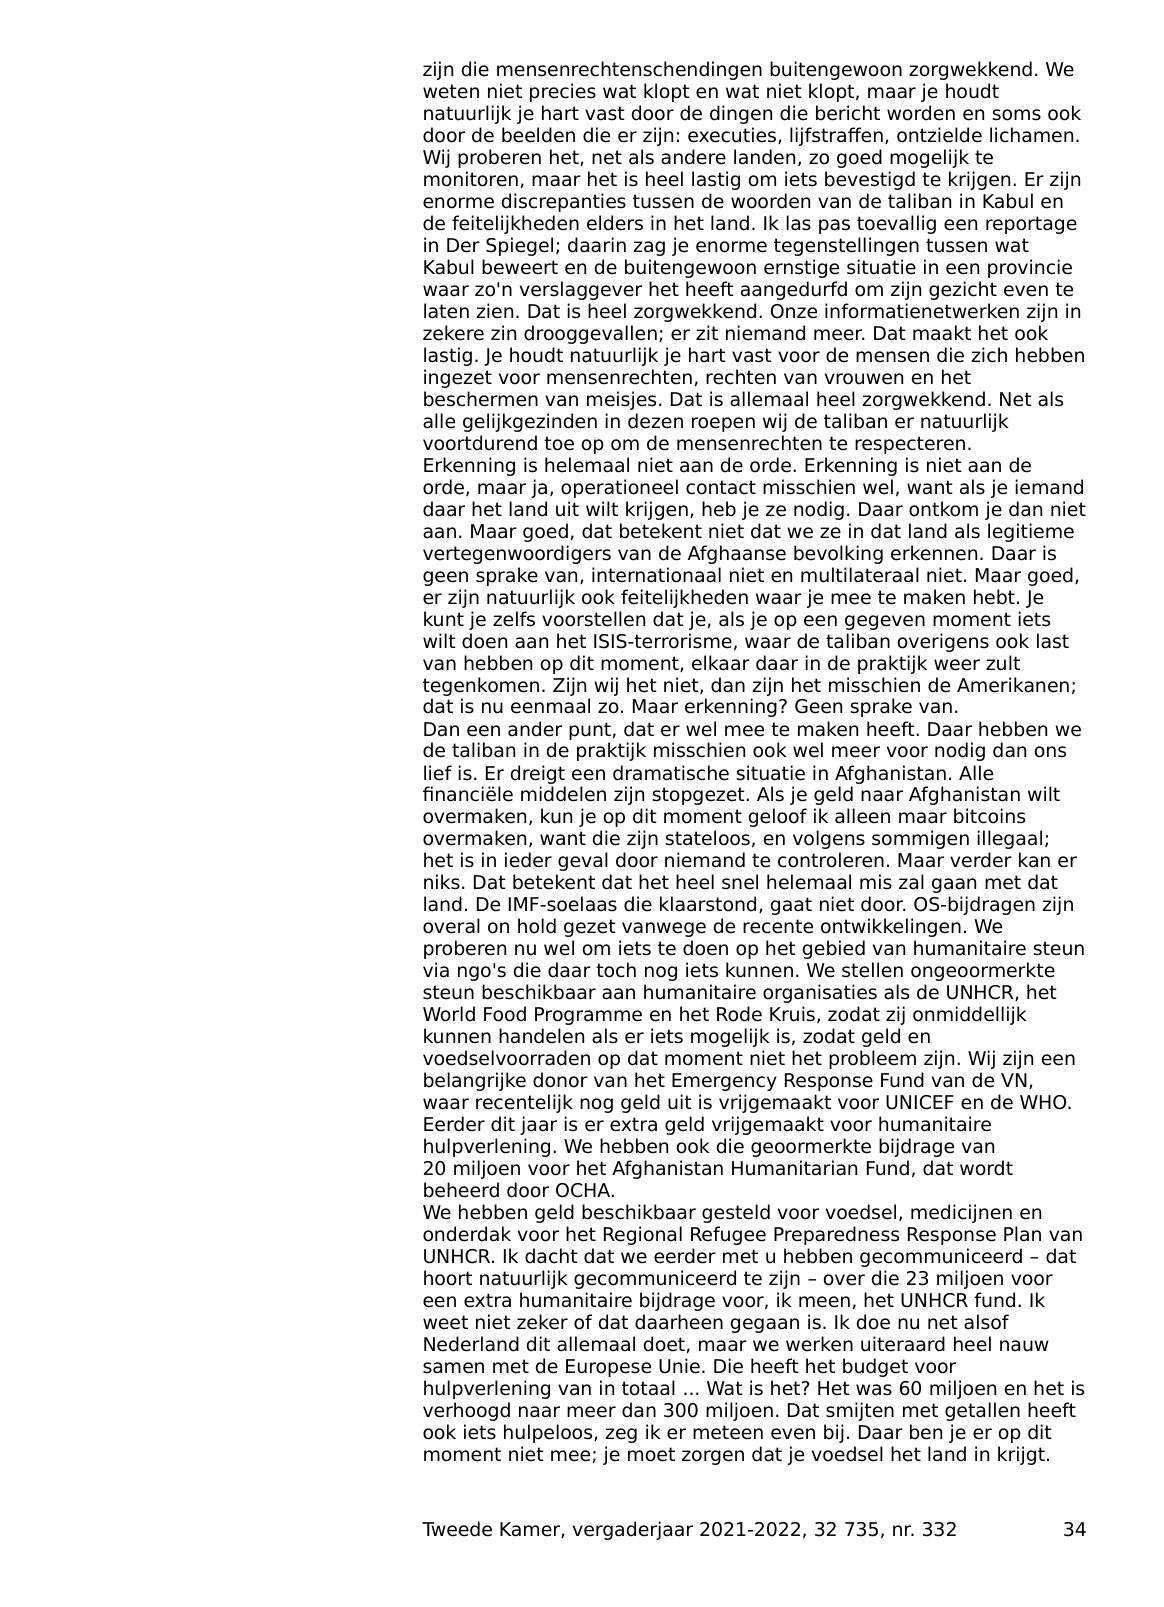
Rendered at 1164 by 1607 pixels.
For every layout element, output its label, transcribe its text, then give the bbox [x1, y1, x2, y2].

text zijn die mensenrechtenschendingen buitengewoon zorgwekkend. We weten niet precies wat klopt en wat niet klopt, maar je houdt natuurlijk je hart vast door de dingen die bericht worden en soms ook door de beelden die er zijn: executies, lijfstraffen, ontzielde lichamen. Wij proberen het, net als andere landen, zo goed mogelijk te monitoren, maar het is heel lastig om iets bevestigd te krijgen. Er zijn enorme discrepanties tussen de woorden van de taliban in Kabul en de feitelijkheden elders in het land. Ik las pas toevallig een reportage in Der Spiegel; daarin zag je enorme tegenstellingen tussen wat Kabul beweert en de buitengewoon ernstige situatie in een provincie waar zo'n verslaggever het heeft aangedurfd om zijn gezicht even te laten zien. Dat is heel zorgwekkend. Onze informatienetwerken zijn in zekere zin drooggevallen; er zit niemand meer. Dat maakt het ook lastig. Je houdt natuurlijk je hart vast voor de mensen die zich hebben ingezet voor mensenrechten, rechten van vrouwen en het beschermen van meisjes. Dat is allemaal heel zorgwekkend. Net als alle gelijkgezinden in dezen roepen wij de taliban er natuurlijk voortdurend toe op om de mensenrechten te respecteren. [422, 59, 1087, 455]
text Dan een ander punt, dat er wel mee te maken heeft. Daar hebben we de taliban in de praktijk misschien ook wel meer voor nodig dan ons lief is. Er dreigt een dramatische situatie in Afghanistan. Alle financiële middelen zijn stopgezet. Als je geld naar Afghanistan wilt overmaken, kun je op dit moment geloof ik alleen maar bitcoins overmaken, want die zijn stateloos, en volgens sommigen illegaal; het is in ieder geval door niemand te controleren. Maar verder kan er niks. Dat betekent dat het heel snel helemaal mis zal gaan met dat land. De IMF-soelaas die klaarstond, gaat niet door. OS-bijdragen zijn overal on hold gezet vanwege de recente ontwikkelingen. We proberen nu wel om iets te doen op het gebied van humanitaire steun via ngo's die daar toch nog iets kunnen. We stellen ongeoormerkte steun beschikbaar aan humanitaire organisaties als de UNHCR, het World Food Programme en het Rode Kruis, zodat zij onmiddellijk kunnen handelen als er iets mogelijk is, zodat geld en voedselvoorraden op dat moment niet het probleem zijn. Wij zijn een belangrijke donor van het Emergency Response Fund van de VN, waar recentelijk nog geld uit is vrijgemaakt voor UNICEF en de WHO. Eerder dit jaar is er extra geld vrijgemaakt voor humanitaire hulpverlening. We hebben ook die geoormerkte bijdrage van 20 miljoen voor het Afghanistan Humanitarian Fund, dat wordt beheerd door OCHA. [422, 718, 1087, 1202]
text Erkenning is helemaal niet aan de orde. Erkenning is niet aan de orde, maar ja, operationeel contact misschien wel, want als je iemand daar het land uit wilt krijgen, heb je ze nodig. Daar ontkom je dan niet aan. Maar goed, dat betekent niet dat we ze in dat land als legitieme vertegenwoordigers van de Afghaanse bevolking erkennen. Daar is geen sprake van, internationaal niet en multilateraal niet. Maar goed, er zijn natuurlijk ook feitelijkheden waar je mee te maken hebt. Je kunt je zelfs voorstellen dat je, als je op een gegeven moment iets wilt doen aan het ISIS-terrorisme, waar de taliban overigens ook last van hebben op dit moment, elkaar daar in de praktijk weer zult tegenkomen. Zijn wij het niet, dan zijn het misschien de Amerikanen; dat is nu eenmaal zo. Maar erkenning? Geen sprake van. [422, 455, 1087, 718]
text We hebben geld beschikbaar gesteld voor voedsel, medicijnen en onderdak voor het Regional Refugee Preparedness Response Plan van UNHCR. Ik dacht dat we eerder met u hebben gecommuniceerd – dat hoort natuurlijk gecommuniceerd te zijn – over die 23 miljoen voor een extra humanitaire bijdrage voor, ik meen, het UNHCR fund. Ik weet niet zeker of dat daarheen gegaan is. Ik doe nu net alsof Nederland dit allemaal doet, maar we werken uiteraard heel nauw samen met de Europese Unie. Die heeft het budget voor hulpverlening van in totaal ... Wat is het? Het was 60 miljoen en het is verhoogd naar meer dan 300 miljoen. Dat smijten met getallen heeft ook iets hulpeloos, zeg ik er meteen even bij. Daar ben je er op dit moment niet mee; je moet zorgen dat je voedsel het land in krijgt. [422, 1202, 1087, 1466]
